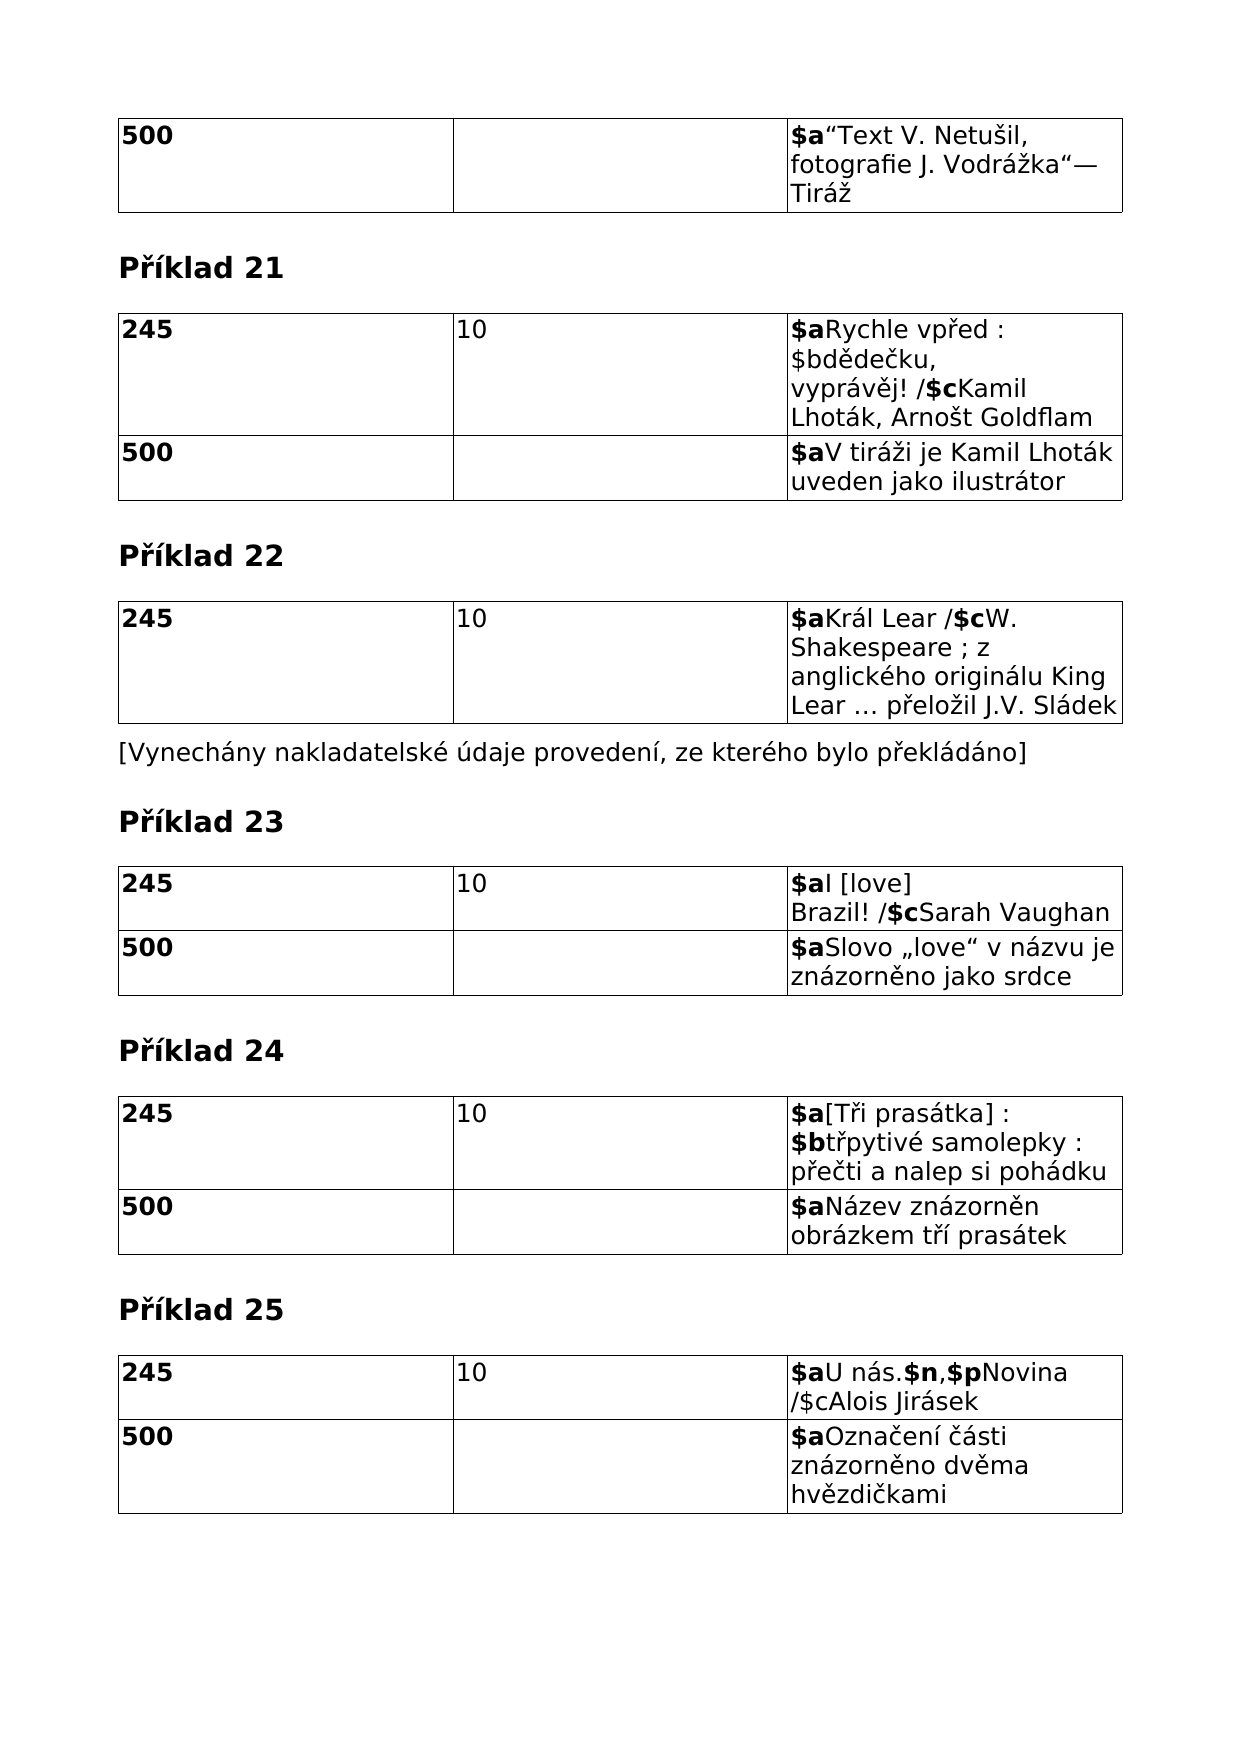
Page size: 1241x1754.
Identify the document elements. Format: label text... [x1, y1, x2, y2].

subtitle Příklad 24 [118, 1034, 1122, 1068]
table_header 10 [454, 867, 787, 930]
table_cell [454, 119, 787, 212]
table_cell $a“Text V. Netušil, fotografie J. Vodrážka“—Tiráž [788, 119, 1122, 212]
table_header $aKrál Lear /$cW. Shakespeare ; z anglického originálu King Lear … přeložil J.V. Sládek [788, 602, 1122, 723]
table_cell [454, 1420, 787, 1512]
subtitle Příklad 22 [118, 539, 1122, 573]
table_header $a[Tři prasátka] :$btřpytivé samolepky : přečti a nalep si pohádku [788, 1097, 1122, 1189]
table_cell [454, 931, 787, 995]
text [Vynechány nakladatelské údaje provedení, ze kterého bylo překládáno] [118, 738, 1122, 767]
table_header $aI [love] Brazil! /$cSarah Vaughan [788, 867, 1122, 930]
table_header 10 [454, 1097, 787, 1189]
table_cell 500 [119, 119, 453, 212]
table_header 245 [119, 314, 453, 435]
table_cell [454, 436, 787, 499]
table_header 245 [119, 1356, 453, 1419]
table_header $aU nás.$n,$pNovina /$cAlois Jirásek [788, 1356, 1122, 1419]
table_cell $aSlovo „love“ v názvu je znázorněno jako srdce [788, 931, 1122, 995]
table_cell $aNázev znázorněn obrázkem tří prasátek [788, 1190, 1122, 1253]
table_cell [454, 1190, 787, 1253]
table_header $aRychle vpřed :$bdědečku, vyprávěj! /$cKamil Lhoták, Arnošt Goldflam [788, 314, 1122, 435]
table_cell 500 [119, 931, 453, 995]
table_header 245 [119, 867, 453, 930]
table_header 245 [119, 1097, 453, 1189]
table_header 245 [119, 602, 453, 723]
table_header 10 [454, 602, 787, 723]
table_header 10 [454, 314, 787, 435]
subtitle Příklad 23 [118, 805, 1122, 839]
table_cell $aOznačení části znázorněno dvěma hvězdičkami [788, 1420, 1122, 1512]
table_cell 500 [119, 1190, 453, 1253]
table_cell 500 [119, 1420, 453, 1512]
subtitle Příklad 21 [118, 251, 1122, 285]
table_header 10 [454, 1356, 787, 1419]
table_cell $aV tiráži je Kamil Lhoták uveden jako ilustrátor [788, 436, 1122, 499]
subtitle Příklad 25 [118, 1293, 1122, 1327]
table_cell 500 [119, 436, 453, 499]
